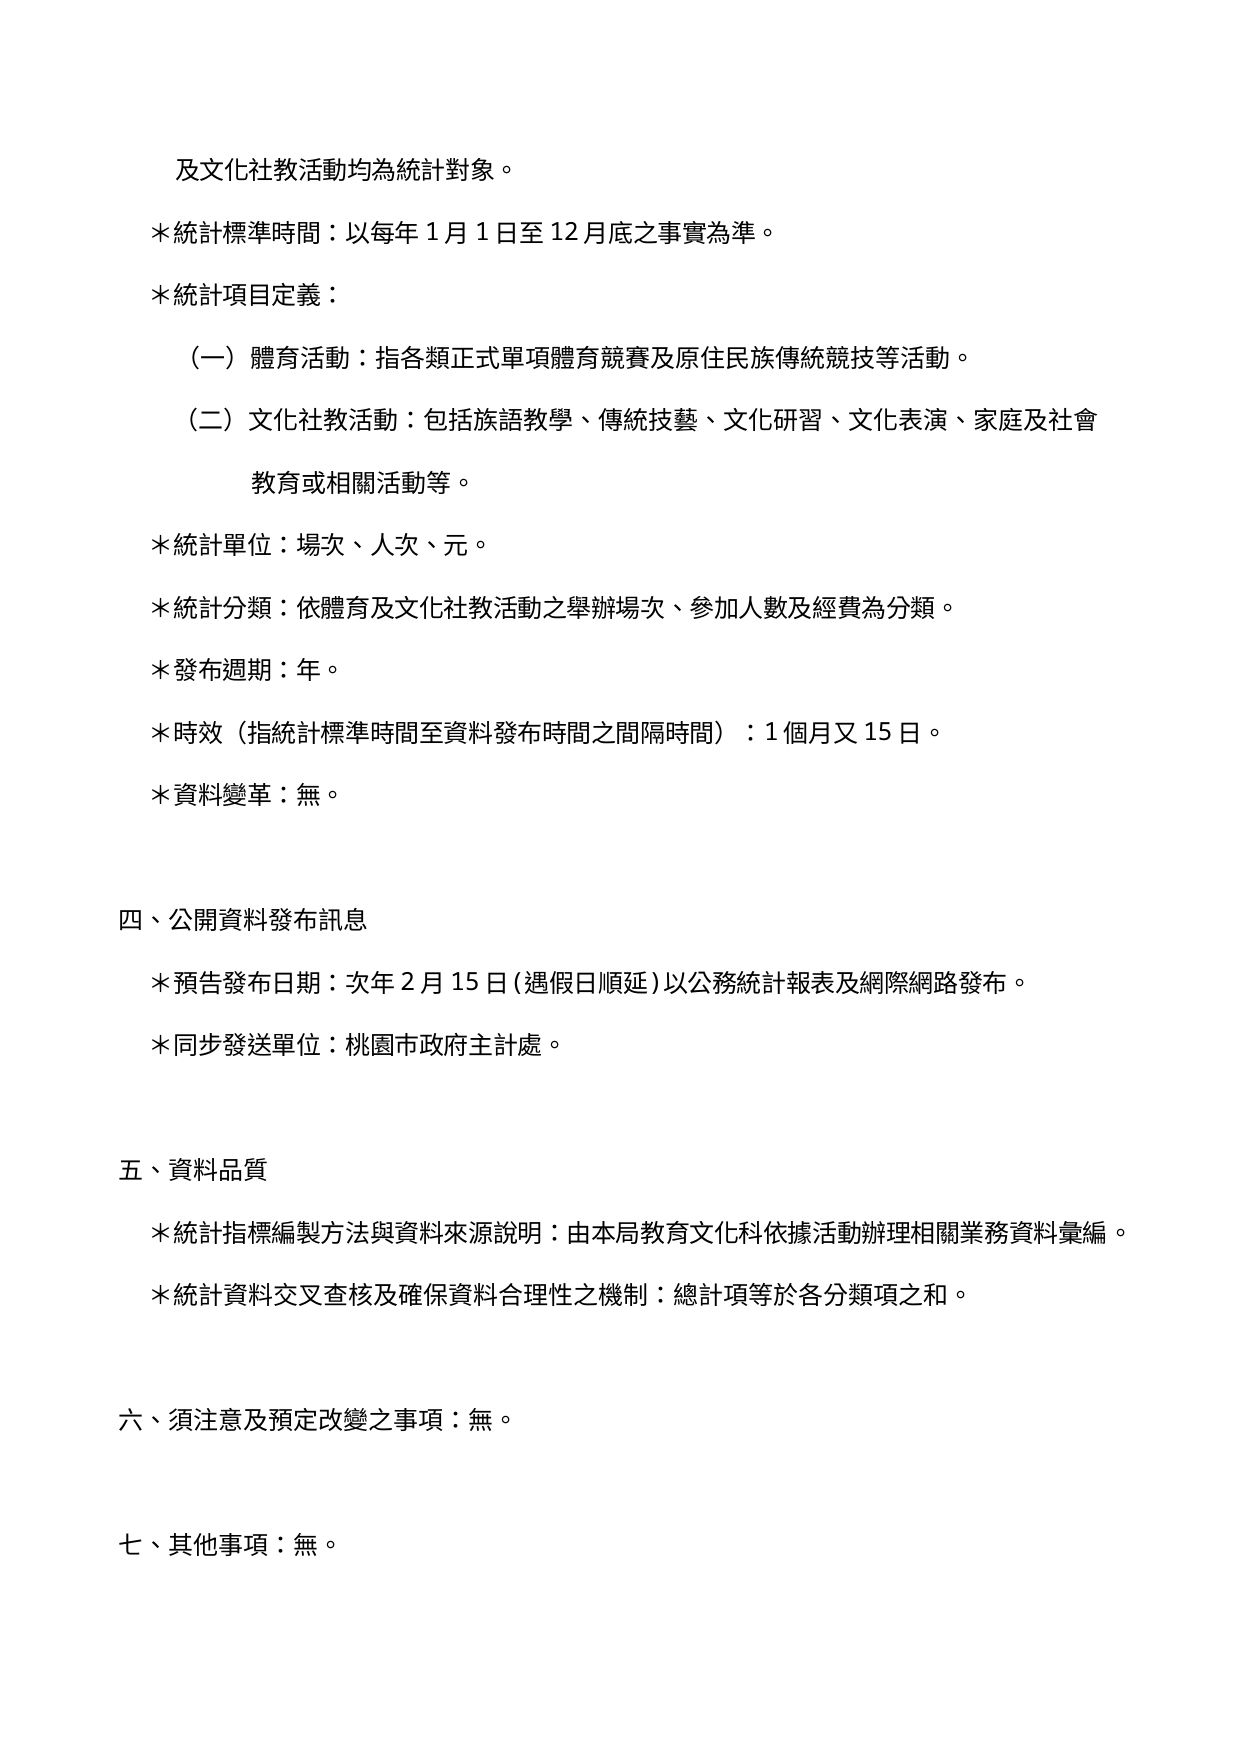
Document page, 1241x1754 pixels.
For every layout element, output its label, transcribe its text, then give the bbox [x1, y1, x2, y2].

text 六、須注意及預定改變之事項：無。 [118, 1377, 1122, 1439]
text ＊發布週期：年。 [149, 627, 1122, 689]
text ＊統計指標編製方法與資料來源說明：由本局教育文化科依據活動辦理相關業務資料彙編。 [149, 1189, 1122, 1252]
text 五、資料品質 [118, 1127, 1122, 1189]
text ＊時效（指統計標準時間至資料發布時間之間隔時間）：1個月又15日。 [149, 689, 1122, 752]
text ＊同步發送單位：桃園巿政府主計處。 [149, 1002, 1122, 1064]
text ＊資料變革：無。 [149, 752, 1122, 814]
text （二）文化社教活動：包括族語教學、傳統技藝、文化研習、文化表演、家庭及社會教育或相關活動等。 [174, 377, 1122, 502]
text ＊統計單位：場次、人次、元。 [149, 502, 1122, 564]
text ＊預告發布日期：次年2月15日(遇假日順延)以公務統計報表及網際網路發布。 [149, 939, 1122, 1002]
text ＊統計項目定義： [149, 252, 1122, 314]
text 七、其他事項：無。 [118, 1502, 1122, 1564]
text 及文化社教活動均為統計對象。 [149, 127, 1122, 189]
text 四、公開資料發布訊息 [118, 877, 1122, 939]
text ＊統計資料交叉查核及確保資料合理性之機制：總計項等於各分類項之和。 [149, 1252, 1122, 1314]
text ＊統計標準時間：以每年1月1日至12月底之事實為準。 [149, 189, 1122, 252]
text （一）體育活動：指各類正式單項體育競賽及原住民族傳統競技等活動。 [118, 314, 1122, 377]
text ＊統計分類：依體育及文化社教活動之舉辦場次、參加人數及經費為分類。 [149, 564, 1122, 627]
